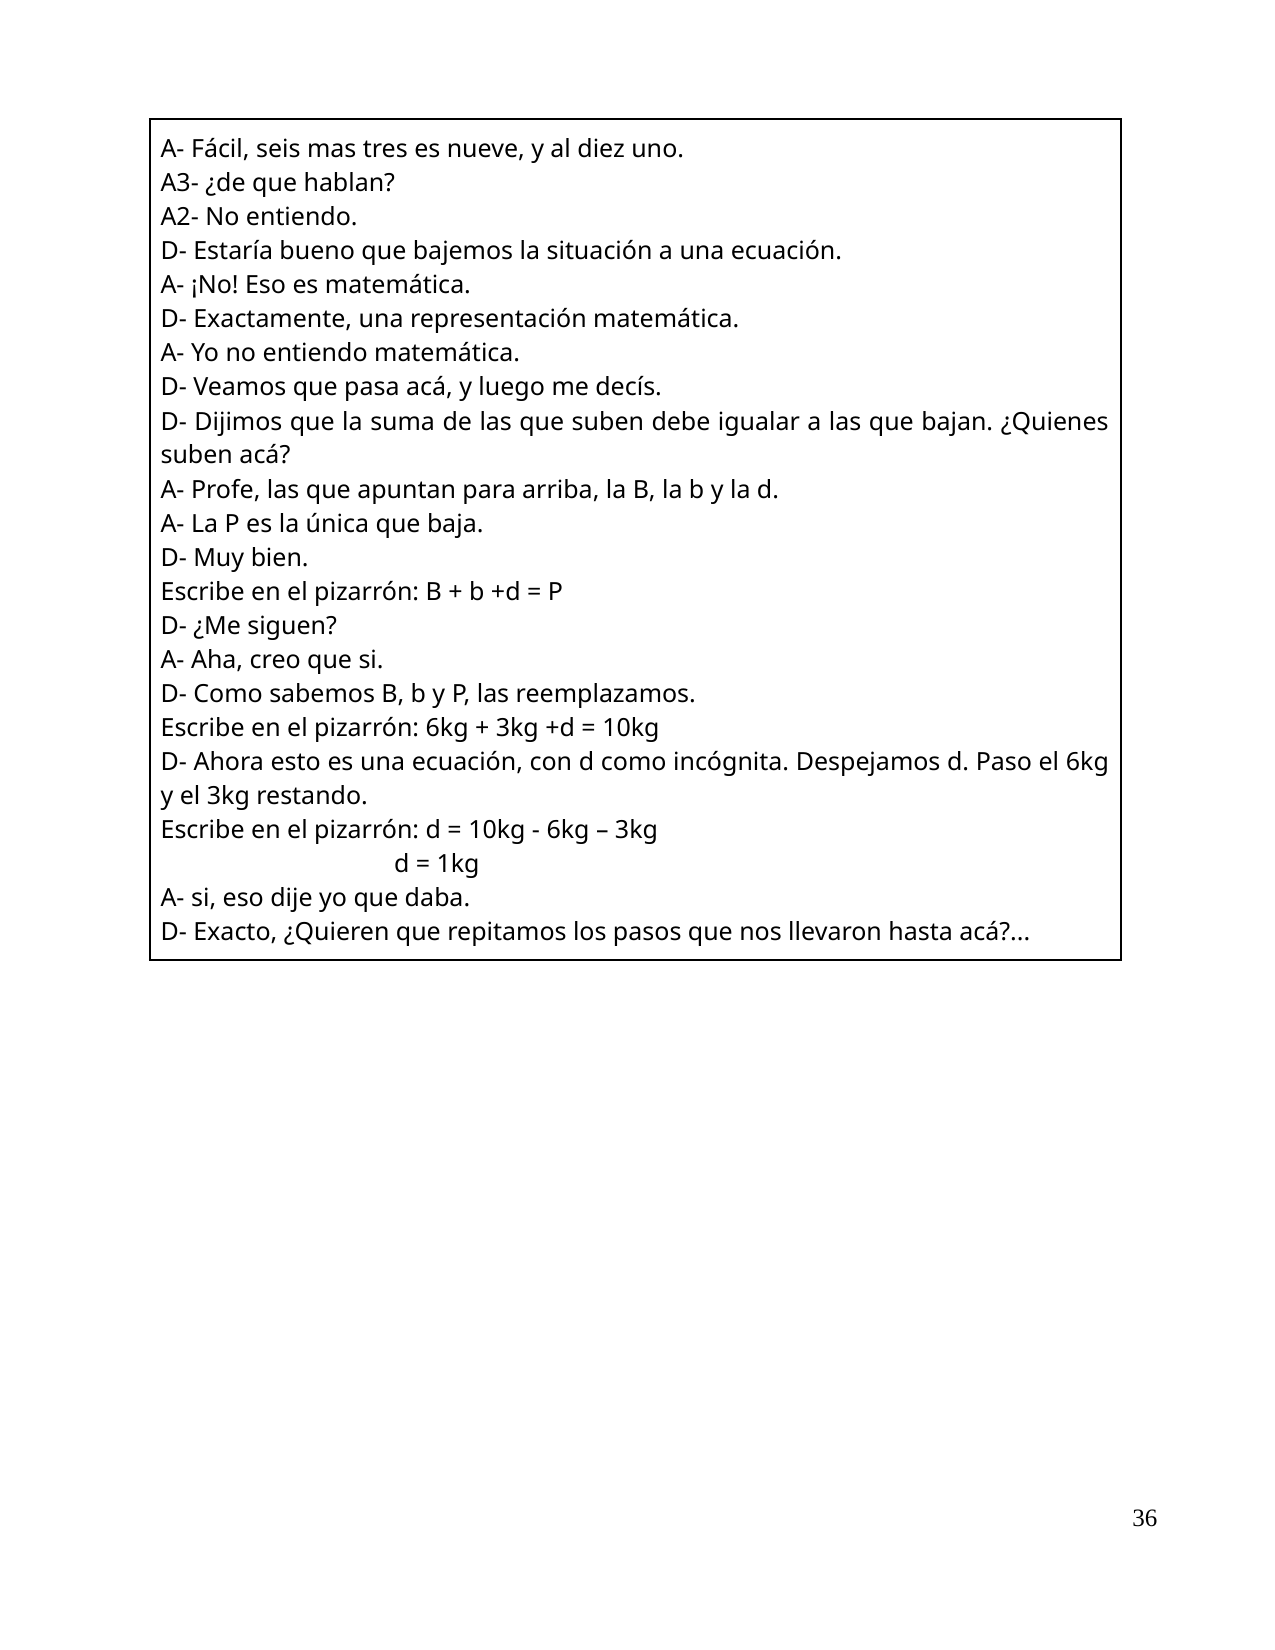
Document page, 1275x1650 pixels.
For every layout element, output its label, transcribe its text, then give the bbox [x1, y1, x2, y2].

table_header A- Fácil, seis mas tres es nueve, y al diez uno. A3- ¿de que hablan? A2- No entiendo. D- Estaría bueno que bajemos la situación a una ecuación. A- ¡No! Eso es matemática. D- Exactamente, una representación matemática. A- Yo no entiendo matemática. D- Veamos que pasa acá, y luego me decís. D- Dijimos que la suma de las que suben debe igualar a las que bajan. ¿Quienes suben acá? A- Profe, las que apuntan para arriba, la B, la b y la d. A- La P es la única que baja. D- Muy bien. Escribe en el pizarrón: B + b +d = P D- ¿Me siguen? A- Aha, creo que si. D- Como sabemos B, b y P, las reemplazamos. Escribe en el pizarrón: 6kg + 3kg +d = 10kg D- Ahora esto es una ecuación, con d como incógnita. Despejamos d. Paso el 6kg y el 3kg restando. Escribe en el pizarrón: d = 10kg - 6kg – 3kg d = 1kg A- si, eso dije yo que daba. D- Exacto, ¿Quieren que repitamos los pasos que nos llevaron hasta acá?... [151, 120, 1120, 958]
